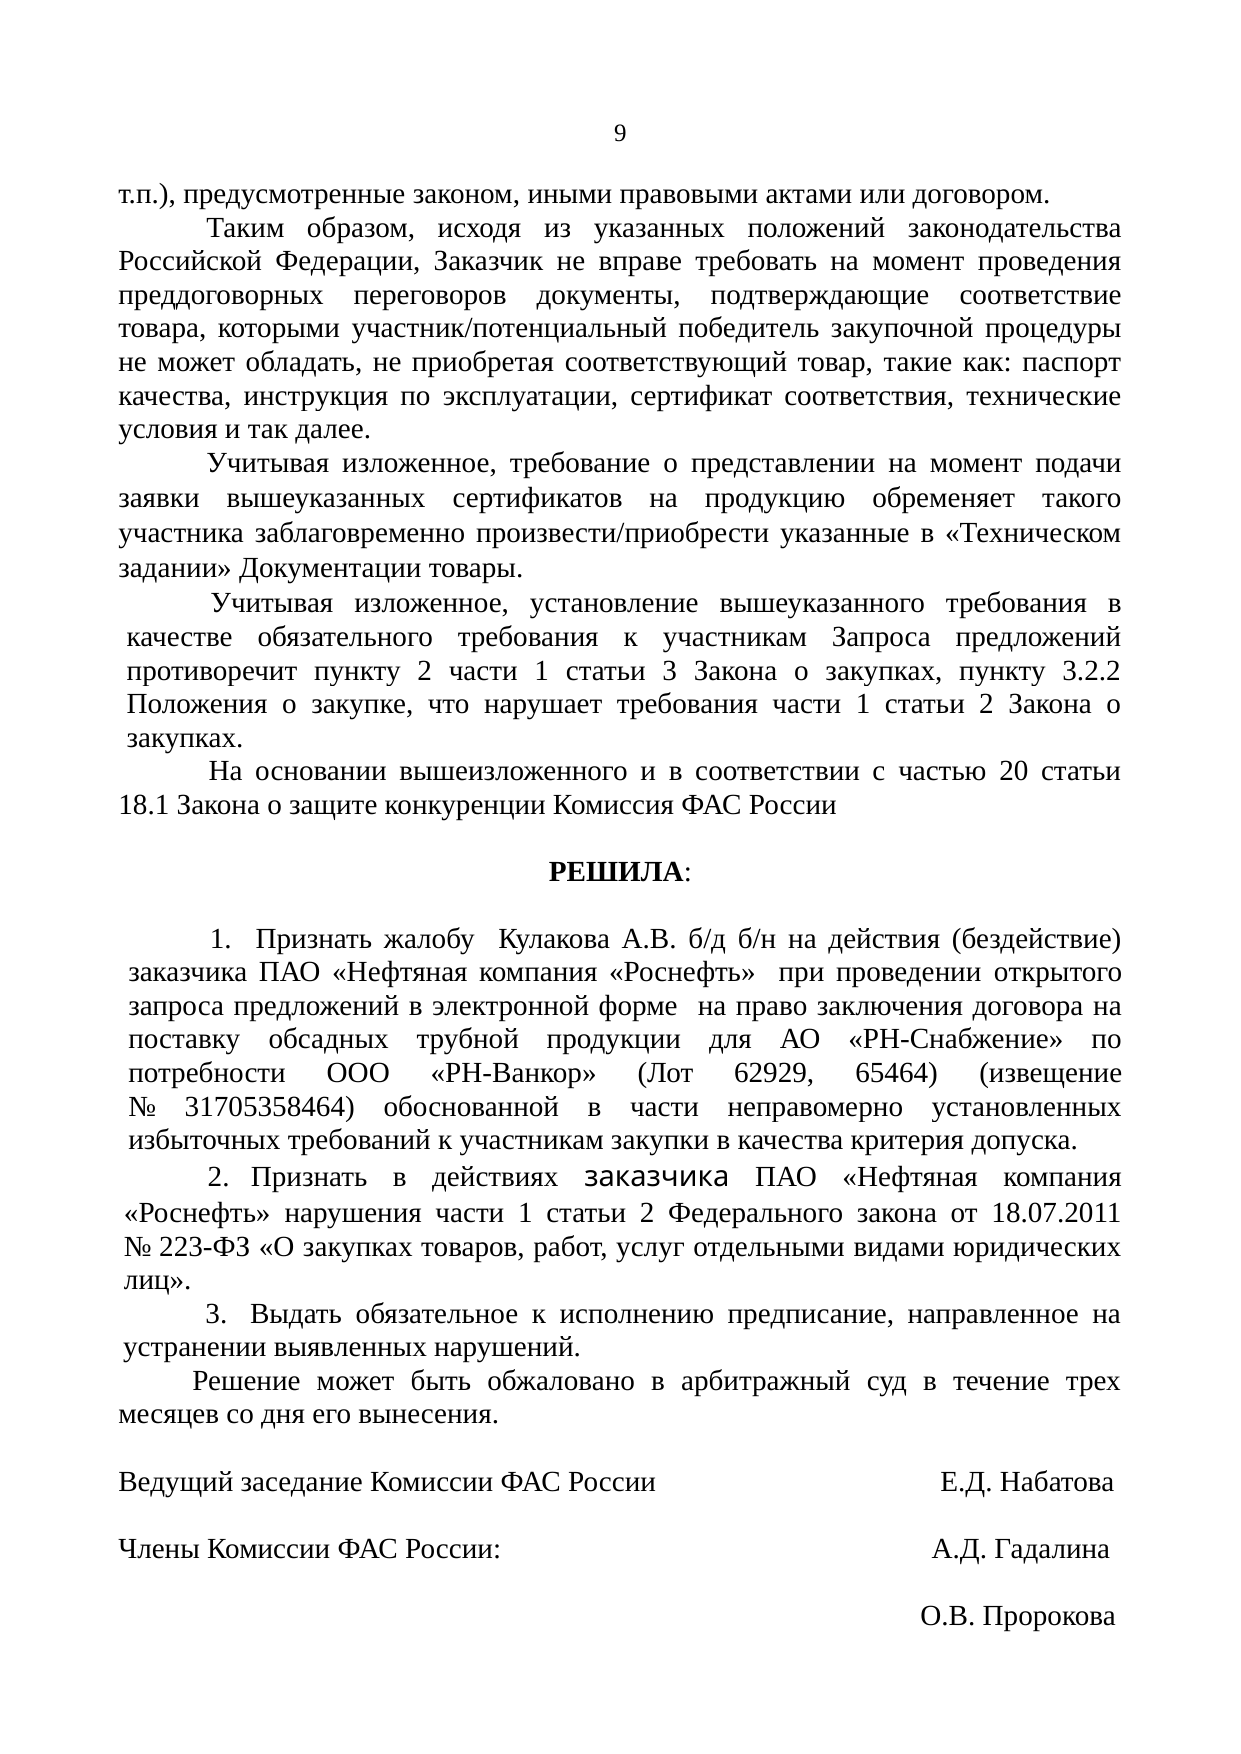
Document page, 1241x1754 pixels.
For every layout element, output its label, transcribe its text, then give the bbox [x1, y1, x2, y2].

text Таким образом, исходя из указанных положений законодательства Российской Федерации, Заказчик не вправе требовать на момент проведения преддоговорных переговоров документы, подтверждающие соответствие товара, которыми участник/потенциальный победитель закупочной процедуры не может обладать, не приобретая соответствующий товар, такие как: паспорт качества, инструкция по эксплуатации, сертификат соответствия, технические условия и так далее. [118, 210, 1122, 445]
text Решение может быть обжаловано в арбитражный суд в течение трех месяцев со дня его вынесения. [118, 1363, 1122, 1430]
text На основании вышеизложенного и в соответствии с частью 20 статьи 18.1 Закона о защите конкуренции Комиссия ФАС России [118, 753, 1122, 820]
list Признать жалобу Кулакова А.В. б/д б/н на действия (бездействие) заказчика ПАО «Нефтяная компания «Роснефть» при проведении открытого запроса предложений в электронной форме на право заключения договора на поставку обсадных трубной продукции для АО «РН-Снабжение» по потребности ООО «РН-Ванкор» (Лот 62929, 65464) (извещение № 31705358464) обоснованной в части неправомерно установленных избыточных требований к участникам закупки в качества критерия допуска. [128, 921, 1122, 1156]
list Признать в действиях заказчика ПАО «Нефтяная компания «Роснефть» нарушения части 1 статьи 2 Федерального закона от 18.07.2011 № 223-ФЗ «О закупках товаров, работ, услуг отдельными видами юридических лиц». [124, 1156, 1122, 1296]
text Ведущий заседание Комиссии ФАС России Е.Д. Набатова [118, 1464, 1122, 1497]
text РЕШИЛА: [118, 854, 1122, 887]
text т.п.), предусмотренные законом, иными правовыми актами или договором. [118, 176, 1122, 210]
text Учитывая изложенное, установление вышеуказанного требования в качестве обязательного требования к участникам Запроса предложений противоречит пункту 2 части 1 статьи 3 Закона о закупках, пункту 3.2.2 Положения о закупке, что нарушает требования части 1 статьи 2 Закона о закупках. [126, 586, 1122, 753]
list Выдать обязательное к исполнению предписание, направленное на устранении выявленных нарушений. [123, 1296, 1122, 1363]
text Члены Комиссии ФАС России: А.Д. Гадалина [118, 1531, 1122, 1564]
text О.В. Пророкова [118, 1598, 1122, 1631]
text Учитывая изложенное, требование о представлении на момент подачи заявки вышеуказанных сертификатов на продукцию обременяет такого участника заблаговременно произвести/приобрести указанные в «Техническом задании» Документации товары. [118, 445, 1122, 584]
